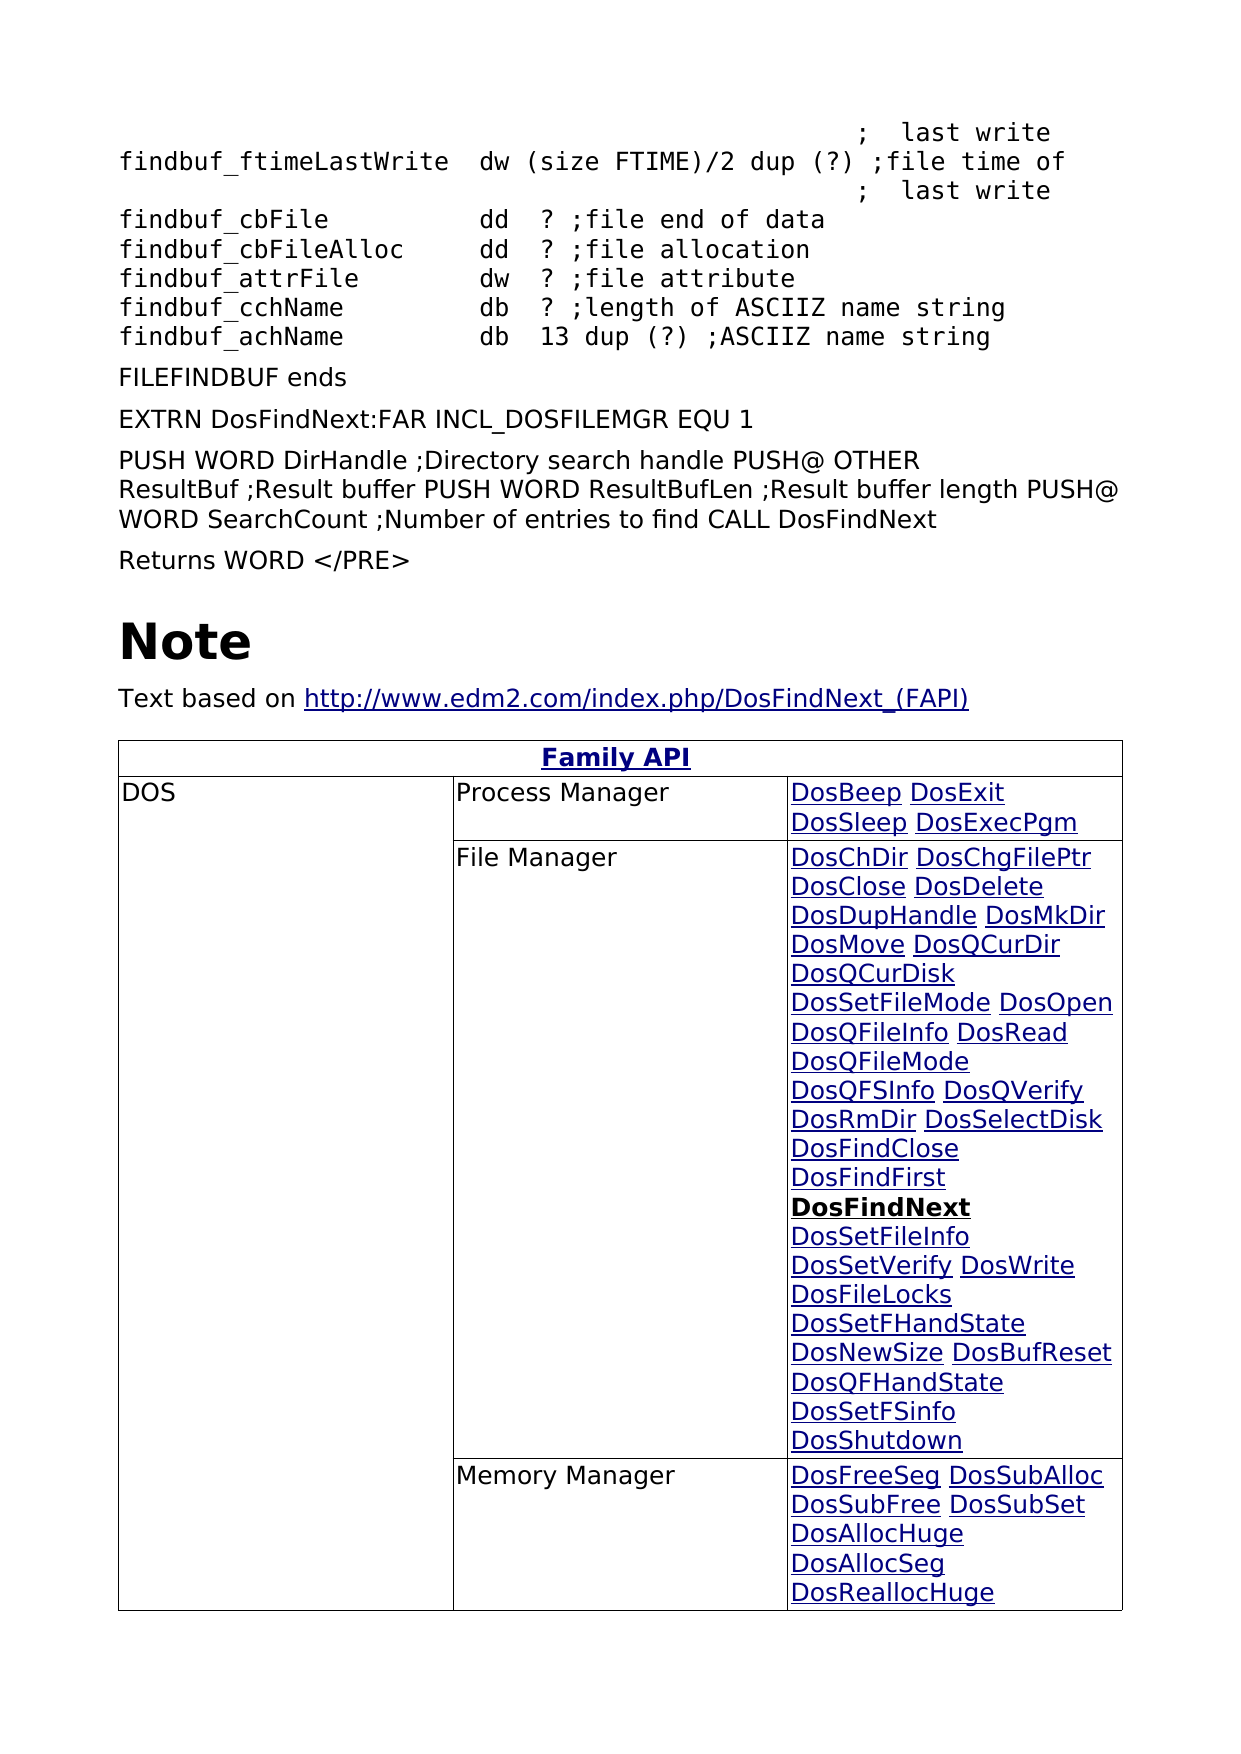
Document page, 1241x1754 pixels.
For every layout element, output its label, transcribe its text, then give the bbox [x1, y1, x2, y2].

text Text based on http://www.edm2.com/index.php/DosFindNext_(FAPI) [118, 684, 1122, 713]
text FILEFINDBUF ends [118, 363, 1122, 392]
table_cell DosBeep DosExit DosSleep DosExecPgm [788, 777, 1122, 840]
table_cell Process Manager [454, 777, 787, 840]
table_header Family API [119, 741, 1122, 776]
table_cell File Manager [454, 841, 787, 1458]
table_cell DosChDir DosChgFilePtr DosClose DosDelete DosDupHandle DosMkDir DosMove DosQCurDir DosQCurDisk DosSetFileMode DosOpen DosQFileInfo DosRead DosQFileMode DosQFSInfo DosQVerify DosRmDir DosSelectDisk DosFindClose DosFindFirst DosFindNext DosSetFileInfo DosSetVerify DosWrite DosFileLocks DosSetFHandState DosNewSize DosBufReset DosQFHandState DosSetFSinfo DosShutdown [788, 841, 1122, 1458]
table_cell DOS [119, 777, 453, 1610]
text EXTRN DosFindNext:FAR INCL_DOSFILEMGR EQU 1 [118, 405, 1122, 434]
text ; last write findbuf_ftimeLastWrite dw (size FTIME)/2 dup (?) ;file time of ; last write findbuf_cbFile dd ? ;file end of data findbuf_cbFileAlloc dd ? ;file allocation findbuf_attrFile dw ? ;file attribute findbuf_cchName db ? ;length of ASCIIZ name string findbuf_achName db 13 dup (?) ;ASCIIZ name string [118, 118, 1122, 351]
text Returns WORD </PRE> [118, 547, 1122, 576]
text PUSH WORD DirHandle ;Directory search handle PUSH@ OTHER ResultBuf ;Result buffer PUSH WORD ResultBufLen ;Result buffer length PUSH@ WORD SearchCount ;Number of entries to find CALL DosFindNext [118, 447, 1122, 534]
subtitle Note [118, 613, 1122, 671]
table_cell DosFreeSeg DosSubAlloc DosSubFree DosSubSet DosAllocHuge DosAllocSeg DosReallocHuge [788, 1459, 1122, 1610]
table_cell Memory Manager [454, 1459, 787, 1610]
